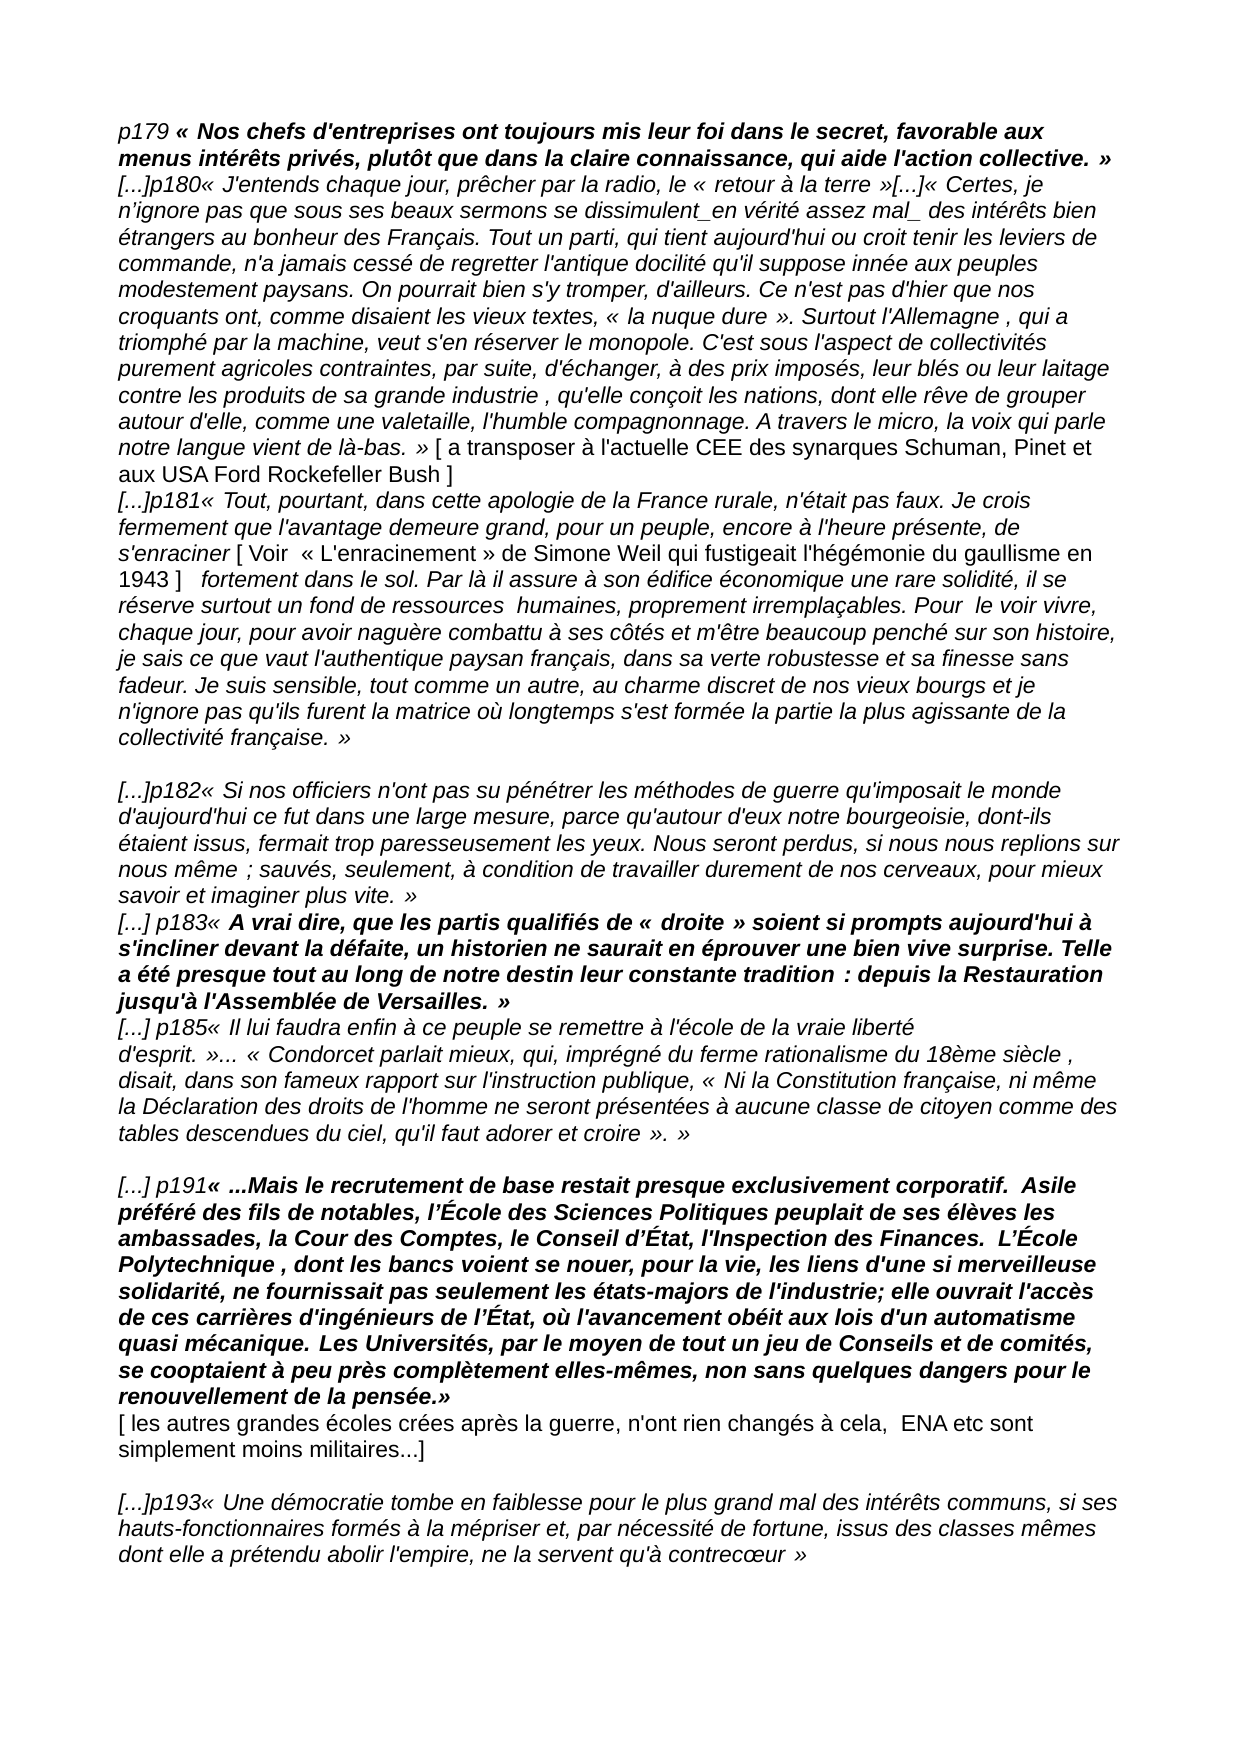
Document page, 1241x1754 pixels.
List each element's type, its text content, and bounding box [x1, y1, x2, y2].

text [...]p180« J'entends chaque jour, prêcher par la radio, le « retour à la terre »[...]« Certes, je n’ignore pas que sous ses beaux sermons se dissimulent_en vérité assez mal_ des intérêts bien étrangers au bonheur des Français. Tout un parti, qui tient aujourd'hui ou croit tenir les leviers de commande, n'a jamais cessé de regretter l'antique docilité qu'il suppose innée aux peuples modestement paysans. On pourrait bien s'y tromper, d'ailleurs. Ce n'est pas d'hier que nos croquants ont, comme disaient les vieux textes, « la nuque dure ». Surtout l'Allemagne , qui a triomphé par la machine, veut s'en réserver le monopole. C'est sous l'aspect de collectivités purement agricoles contraintes, par suite, d'échanger, à des prix imposés, leur blés ou leur laitage contre les produits de sa grande industrie , qu'elle conçoit les nations, dont elle rêve de grouper autour d'elle, comme une valetaille, l'humble compagnonnage. A travers le micro, la voix qui parle notre langue vient de là-bas. » [ a transposer à l'actuelle CEE des synarques Schuman, Pinet et aux USA Ford Rockefeller Bush ] [118, 171, 1122, 487]
text [ les autres grandes écoles crées après la guerre, n'ont rien changés à cela, ENA etc sont simplement moins militaires...] [118, 1409, 1122, 1462]
text [...] p191« ...Mais le recrutement de base restait presque exclusivement corporatif. Asile préféré des fils de notables, l’École des Sciences Politiques peuplait de ses élèves les ambassades, la Cour des Comptes, le Conseil d’État, l'Inspection des Finances. L’École Polytechnique , dont les bancs voient se nouer, pour la vie, les liens d'une si merveilleuse solidarité, ne fournissait pas seulement les états-majors de l'industrie; elle ouvrait l'accès de ces carrières d'ingénieurs de l’État, où l'avancement obéit aux lois d'un automatisme quasi mécanique. Les Universités, par le moyen de tout un jeu de Conseils et de comités, se cooptaient à peu près complètement elles-mêmes, non sans quelques dangers pour le renouvellement de la pensée.» [118, 1172, 1122, 1409]
text [...] p183« A vrai dire, que les partis qualifiés de « droite » soient si prompts aujourd'hui à s'incliner devant la défaite, un historien ne saurait en éprouver une bien vive surprise. Telle a été presque tout au long de notre destin leur constante tradition : depuis la Restauration jusqu'à l'Assemblée de Versailles. » [118, 909, 1122, 1014]
text p179 « Nos chefs d'entreprises ont toujours mis leur foi dans le secret, favorable aux menus intérêts privés, plutôt que dans la claire connaissance, qui aide l'action collective. » [118, 118, 1122, 171]
text [...]p193« Une démocratie tombe en faiblesse pour le plus grand mal des intérêts communs, si ses hauts-fonctionnaires formés à la mépriser et, par nécessité de fortune, issus des classes mêmes dont elle a prétendu abolir l'empire, ne la servent qu'à contrecœur » [118, 1488, 1122, 1568]
text [...]p181« Tout, pourtant, dans cette apologie de la France rurale, n'était pas faux. Je crois fermement que l'avantage demeure grand, pour un peuple, encore à l'heure présente, de s'enraciner [ Voir « L'enracinement » de Simone Weil qui fustigeait l'hégémonie du gaullisme en 1943 ] fortement dans le sol. Par là il assure à son édifice économique une rare solidité, il se réserve surtout un fond de ressources humaines, proprement irremplaçables. Pour le voir vivre, chaque jour, pour avoir naguère combattu à ses côtés et m'être beaucoup penché sur son histoire, je sais ce que vaut l'authentique paysan français, dans sa verte robustesse et sa finesse sans fadeur. Je suis sensible, tout comme un autre, au charme discret de nos vieux bourgs et je n'ignore pas qu'ils furent la matrice où longtemps s'est formée la partie la plus agissante de la collectivité française. » [118, 487, 1122, 751]
text [...]p182« Si nos officiers n'ont pas su pénétrer les méthodes de guerre qu'imposait le monde d'aujourd'hui ce fut dans une large mesure, parce qu'autour d'eux notre bourgeoisie, dont-ils étaient issus, fermait trop paresseusement les yeux. Nous seront perdus, si nous nous replions sur nous même ; sauvés, seulement, à condition de travailler durement de nos cerveaux, pour mieux savoir et imaginer plus vite. » [118, 777, 1122, 909]
text [...] p185« Il lui faudra enfin à ce peuple se remettre à l'école de la vraie liberté d'esprit. »... « Condorcet parlait mieux, qui, imprégné du ferme rationalisme du 18ème siècle , disait, dans son fameux rapport sur l'instruction publique, « Ni la Constitution française, ni même la Déclaration des droits de l'homme ne seront présentées à aucune classe de citoyen comme des tables descendues du ciel, qu'il faut adorer et croire ». » [118, 1014, 1122, 1146]
